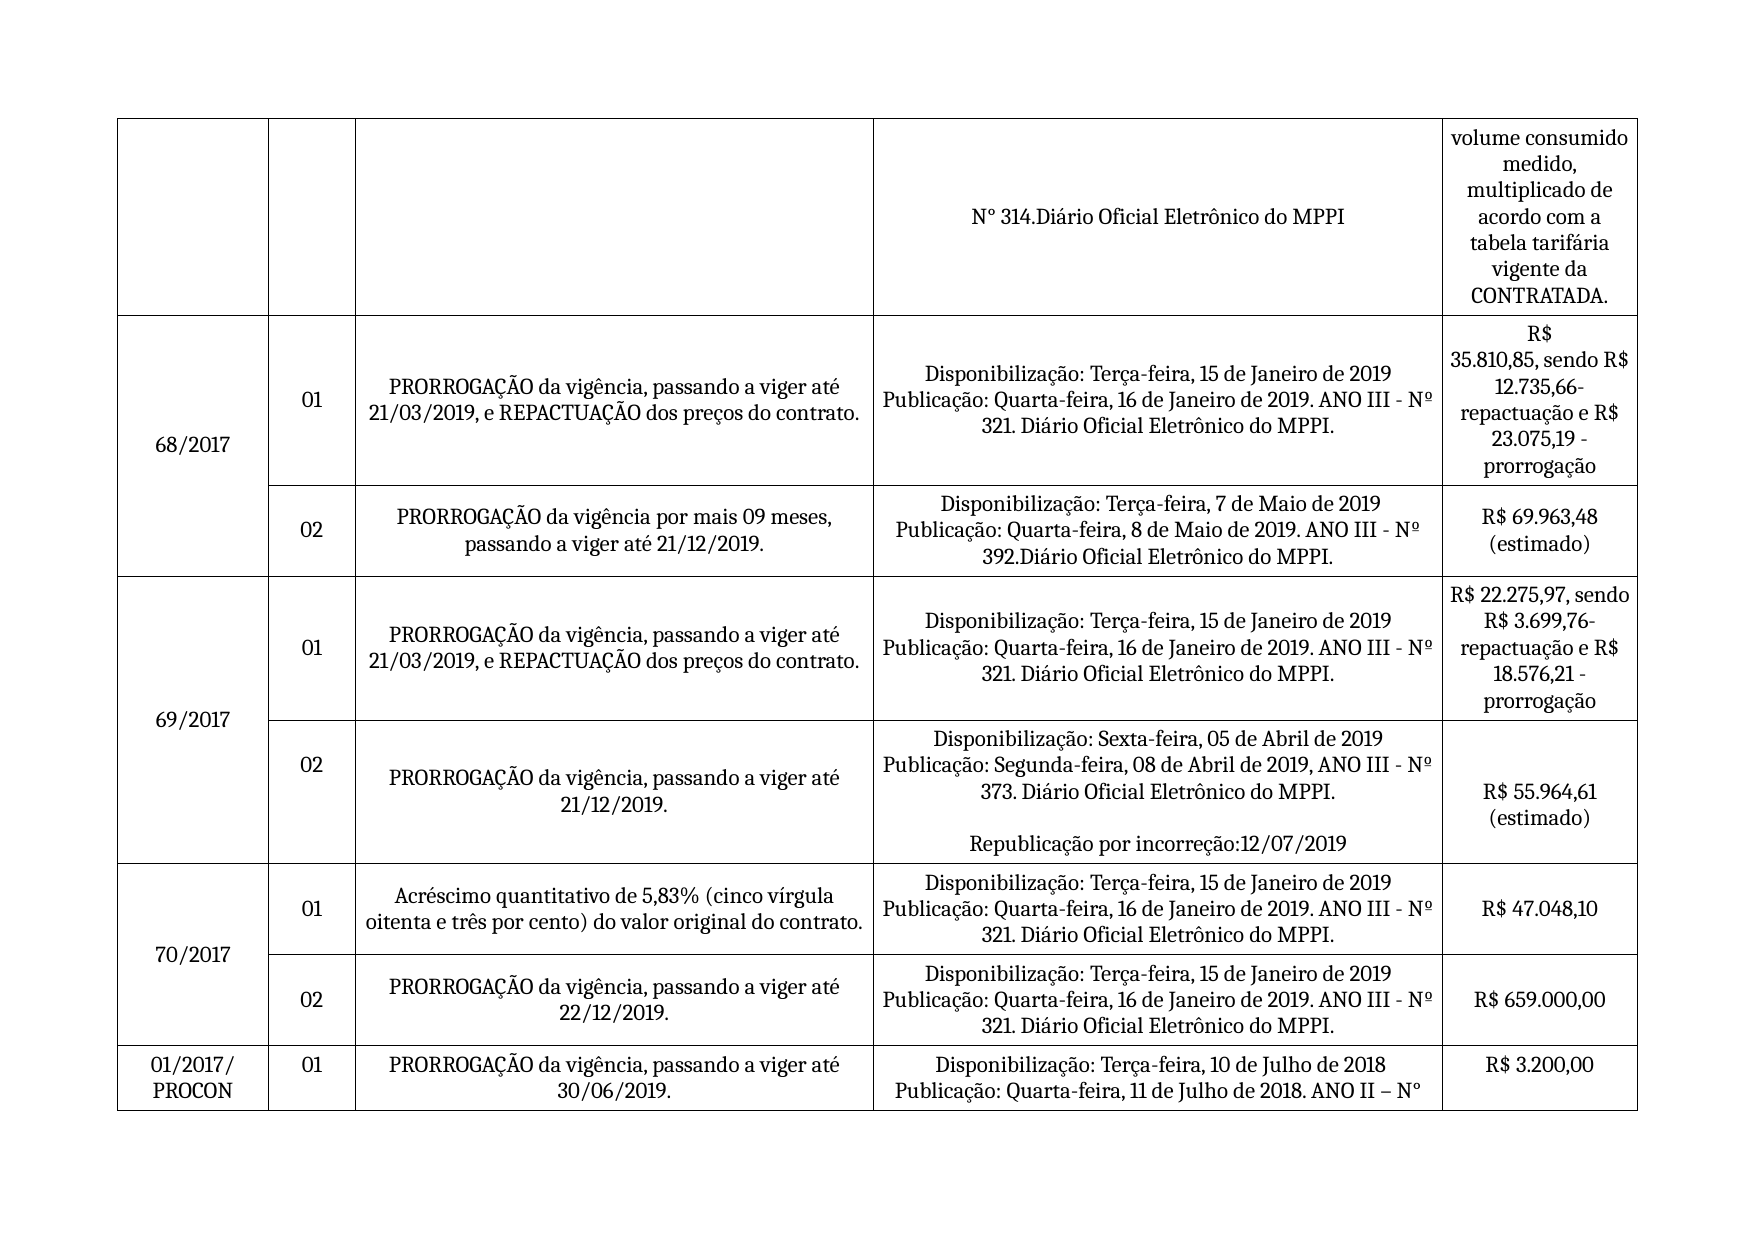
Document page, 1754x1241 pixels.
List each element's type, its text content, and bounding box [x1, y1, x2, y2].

table_cell R$ 3.200,00 [1443, 1046, 1637, 1110]
table_cell Disponibilização: Terça-feira, 15 de Janeiro de 2019 Publicação: Quarta-feira, 16 de Janeiro de 2019. ANO III - Nº 321. Diário Oficial Eletrônico do MPPI. [874, 955, 1442, 1045]
table_cell Disponibilização: Terça-feira, 15 de Janeiro de 2019 Publicação: Quarta-feira, 16 de Janeiro de 2019. ANO III - Nº 321. Diário Oficial Eletrônico do MPPI. [874, 577, 1442, 719]
table_cell Disponibilização: Terça-feira, 15 de Janeiro de 2019 Publicação: Quarta-feira, 16 de Janeiro de 2019. ANO III - Nº 321. Diário Oficial Eletrônico do MPPI. [874, 316, 1442, 485]
table_cell 01 [269, 316, 355, 485]
table_cell volume consumido medido, multiplicado de acordo com a tabela tarifária vigente da CONTRATADA. [1443, 119, 1637, 314]
table_cell PRORROGAÇÃO da vigência, passando a viger até 21/03/2019, e REPACTUAÇÃO dos preços do contrato. [356, 316, 873, 485]
table_cell [356, 119, 873, 314]
table_cell Disponibilização: Terça-feira, 10 de Julho de 2018 Publicação: Quarta-feira, 11 de Julho de 2018. ANO II – N° [874, 1046, 1442, 1110]
table_cell R$ 55.964,61 (estimado) [1443, 721, 1637, 863]
table_cell 02 [269, 721, 355, 863]
table_cell 69/2017 [118, 577, 268, 863]
table_cell 01 [269, 1046, 355, 1110]
table_cell R$ 22.275,97, sendo R$ 3.699,76- repactuação e R$ 18.576,21 - prorrogação [1443, 577, 1637, 719]
table_cell 68/2017 [118, 316, 268, 576]
table_cell PRORROGAÇÃO da vigência, passando a viger até 30/06/2019. [356, 1046, 873, 1110]
table_cell 01 [269, 864, 355, 954]
table_cell Disponibilização: Terça-feira, 15 de Janeiro de 2019 Publicação: Quarta-feira, 16 de Janeiro de 2019. ANO III - Nº 321. Diário Oficial Eletrônico do MPPI. [874, 864, 1442, 954]
table_cell R$ 35.810,85, sendo R$ 12.735,66-repactuação e R$ 23.075,19 - prorrogação [1443, 316, 1637, 485]
table_cell Disponibilização: Terça-feira, 7 de Maio de 2019 Publicação: Quarta-feira, 8 de Maio de 2019. ANO III - Nº 392.Diário Oficial Eletrônico do MPPI. [874, 486, 1442, 576]
table_cell 70/2017 [118, 864, 268, 1045]
table_cell [269, 119, 355, 314]
table_cell PRORROGAÇÃO da vigência por mais 09 meses, passando a viger até 21/12/2019. [356, 486, 873, 576]
table_cell Acréscimo quantitativo de 5,83% (cinco vírgula oitenta e três por cento) do valor original do contrato. [356, 864, 873, 954]
table_cell R$ 69.963,48 (estimado) [1443, 486, 1637, 576]
table_cell 01/2017/ PROCON [118, 1046, 268, 1110]
table_cell Disponibilização: Sexta-feira, 05 de Abril de 2019 Publicação: Segunda-feira, 08 de Abril de 2019, ANO III - Nº 373. Diário Oficial Eletrônico do MPPI. Republicação por incorreção:12/07/2019 [874, 721, 1442, 863]
table_cell [118, 119, 268, 314]
table_cell N° 314.Diário Oficial Eletrônico do MPPI [874, 119, 1442, 314]
table_cell PRORROGAÇÃO da vigência, passando a viger até 21/12/2019. [356, 721, 873, 863]
table_cell 02 [269, 486, 355, 576]
table_cell 01 [269, 577, 355, 719]
table_cell 02 [269, 955, 355, 1045]
table_cell PRORROGAÇÃO da vigência, passando a viger até 22/12/2019. [356, 955, 873, 1045]
table_cell R$ 47.048,10 [1443, 864, 1637, 954]
table_cell PRORROGAÇÃO da vigência, passando a viger até 21/03/2019, e REPACTUAÇÃO dos preços do contrato. [356, 577, 873, 719]
table_cell R$ 659.000,00 [1443, 955, 1637, 1045]
